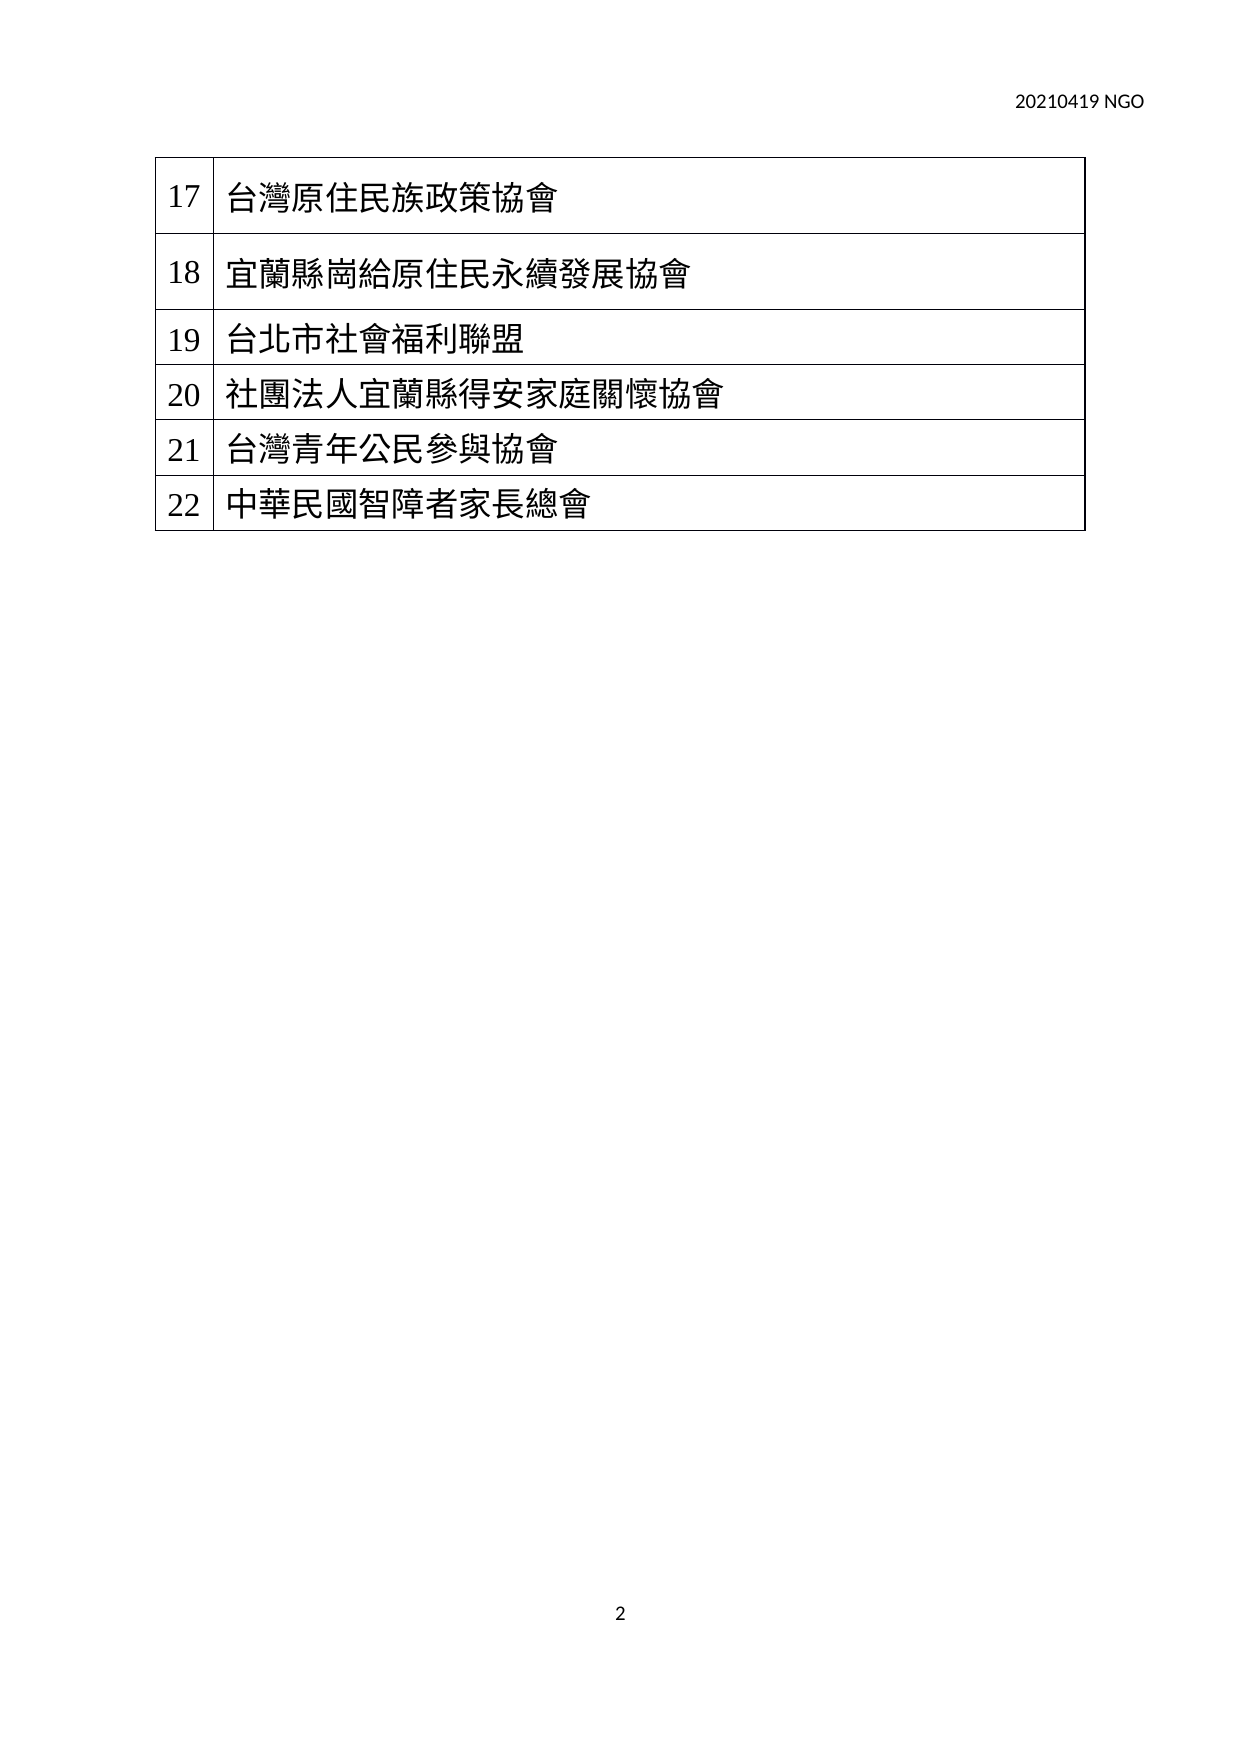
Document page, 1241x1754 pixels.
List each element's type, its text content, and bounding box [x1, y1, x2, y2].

table_cell 22 [156, 476, 213, 529]
table_cell 18 [156, 234, 213, 309]
table_cell 19 [156, 310, 213, 364]
table_cell 中華民國智障者家長總會 [214, 476, 1084, 529]
table_cell 21 [156, 420, 213, 474]
table_cell 台北市社會福利聯盟 [214, 310, 1084, 364]
table_cell 台灣原住民族政策協會 [214, 158, 1084, 233]
table_cell 台灣青年公民參與協會 [214, 420, 1084, 474]
table_cell 17 [156, 158, 213, 233]
table_cell 社團法人宜蘭縣得安家庭關懷協會 [214, 365, 1084, 419]
table_cell 宜蘭縣崗給原住民永續發展協會 [214, 234, 1084, 309]
table_cell 20 [156, 365, 213, 419]
